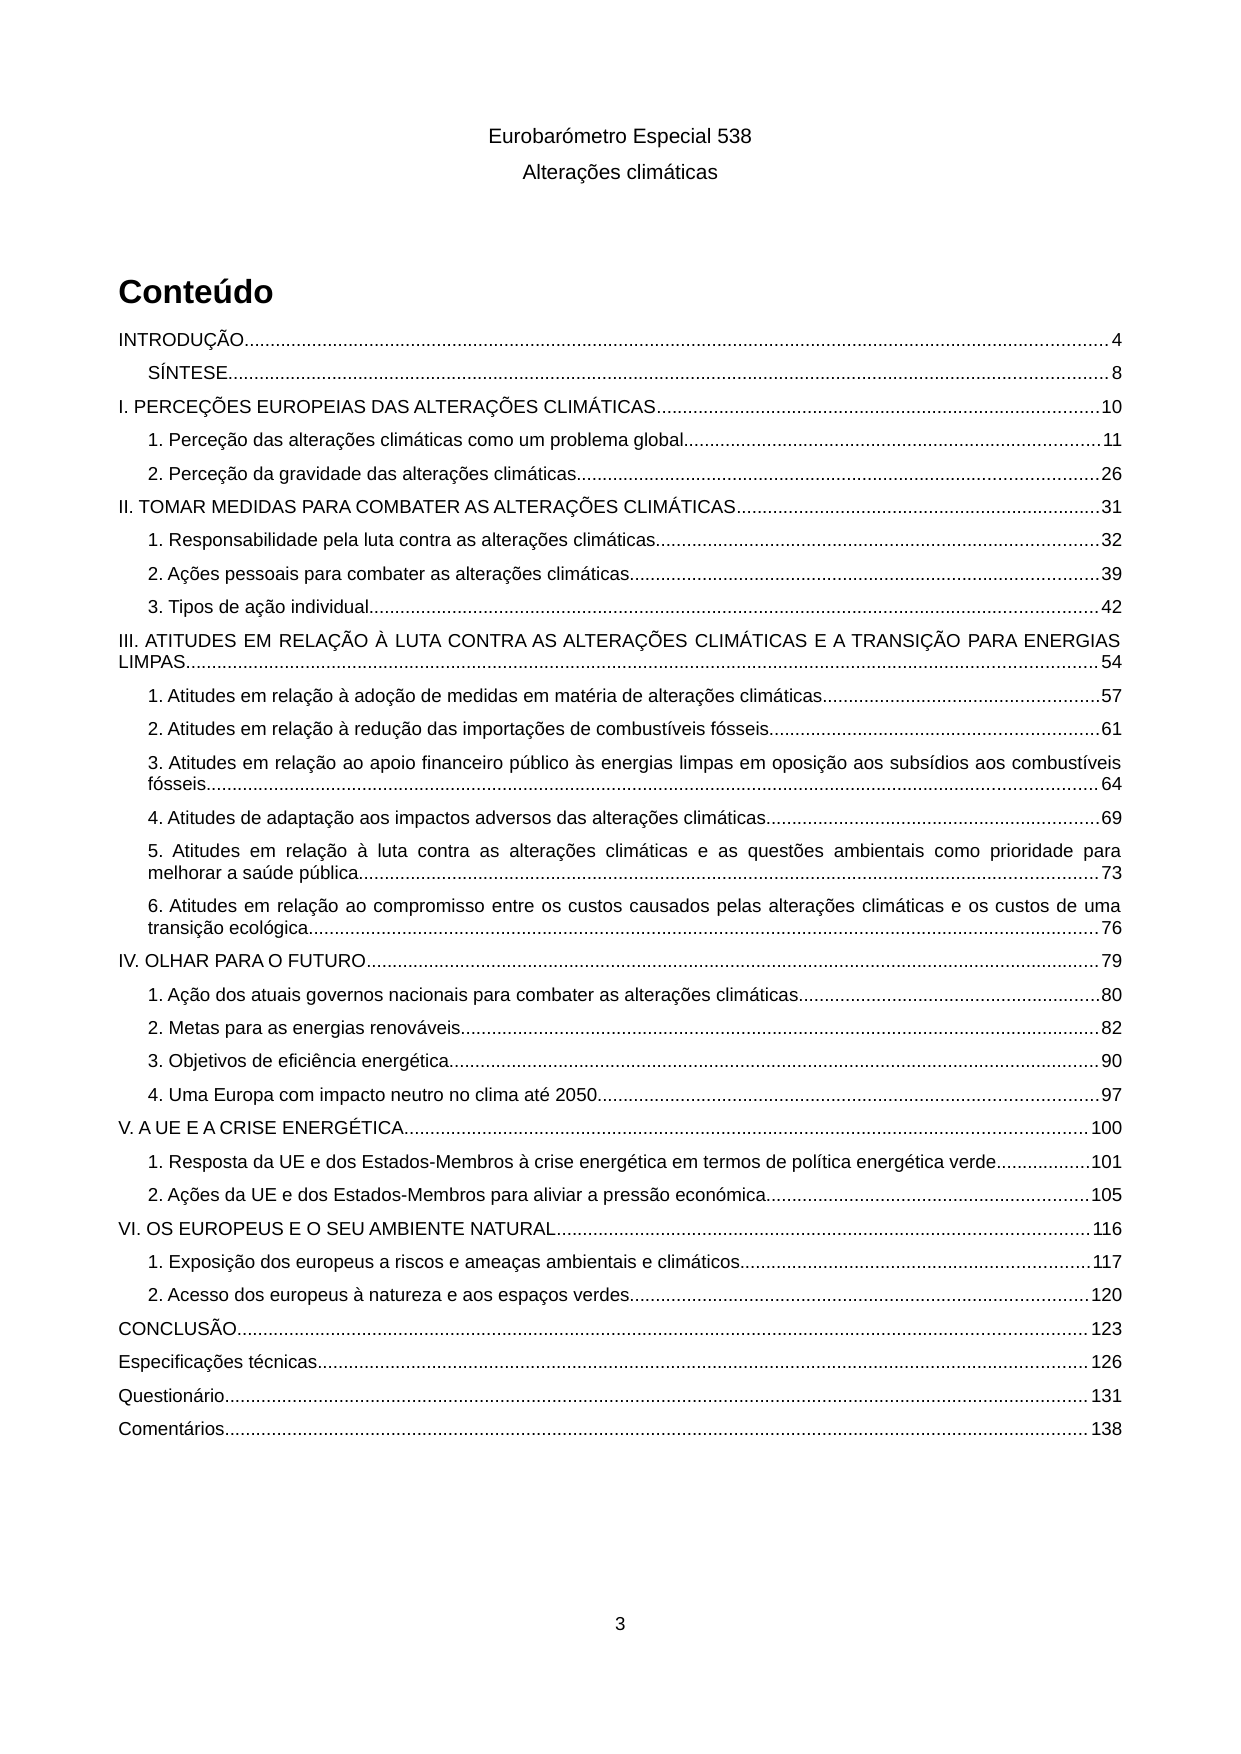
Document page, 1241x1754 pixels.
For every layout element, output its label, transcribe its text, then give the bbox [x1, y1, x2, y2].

text 5. Atitudes em relação à luta contra as alterações climáticas e as questões ambientais como prioridade para melhorar a saúde pública 73 [148, 840, 1122, 883]
text 2. Perceção da gravidade das alterações climáticas 26 [148, 462, 1122, 484]
text III. ATITUDES EM RELAÇÃO À LUTA CONTRA AS ALTERAÇÕES CLIMÁTICAS E A TRANSIÇÃO PARA ENERGIAS LIMPAS 54 [118, 629, 1122, 673]
text Questionário 131 [118, 1384, 1122, 1406]
text 1. Resposta da UE e dos Estados-Membros à crise energética em termos de política energética verde 101 [148, 1151, 1122, 1172]
text 4. Uma Europa com impacto neutro no clima até 2050 97 [148, 1084, 1122, 1105]
text CONCLUSÃO 123 [118, 1318, 1122, 1339]
text SÍNTESE 8 [148, 362, 1122, 384]
text II. TOMAR MEDIDAS PARA COMBATER AS ALTERAÇÕES CLIMÁTICAS 31 [118, 496, 1122, 517]
text 2. Acesso dos europeus à natureza e aos espaços verdes 120 [148, 1284, 1122, 1306]
text Comentários 138 [118, 1418, 1122, 1439]
text Especificações técnicas 126 [118, 1351, 1122, 1373]
text 1. Atitudes em relação à adoção de medidas em matéria de alterações climáticas 57 [148, 684, 1122, 706]
text 1. Ação dos atuais governos nacionais para combater as alterações climáticas 80 [148, 983, 1122, 1005]
text 4. Atitudes de adaptação aos impactos adversos das alterações climáticas 69 [148, 806, 1122, 828]
text 3. Tipos de ação individual 42 [148, 596, 1122, 618]
text 1. Perceção das alterações climáticas como um problema global 11 [148, 429, 1122, 451]
text 1. Exposição dos europeus a riscos e ameaças ambientais e climáticos 117 [148, 1251, 1122, 1272]
text I. PERCEÇÕES EUROPEIAS DAS ALTERAÇÕES CLIMÁTICAS 10 [118, 396, 1122, 417]
text 2. Atitudes em relação à redução das importações de combustíveis fósseis 61 [148, 718, 1122, 739]
text 2. Ações da UE e dos Estados-Membros para aliviar a pressão económica 105 [148, 1184, 1122, 1206]
text VI. OS EUROPEUS E O SEU AMBIENTE NATURAL 116 [118, 1217, 1122, 1239]
text INTRODUÇÃO 4 [118, 329, 1122, 350]
text 3. Atitudes em relação ao apoio financeiro público às energias limpas em oposição aos subsídios aos combustíveis fósseis 64 [148, 751, 1122, 794]
text 2. Metas para as energias renováveis 82 [148, 1017, 1122, 1038]
text IV. OLHAR PARA O FUTURO 79 [118, 950, 1122, 971]
text 3. Objetivos de eficiência energética 90 [148, 1050, 1122, 1072]
text V. A UE E A CRISE ENERGÉTICA 100 [118, 1117, 1122, 1139]
text 2. Ações pessoais para combater as alterações climáticas 39 [148, 563, 1122, 584]
subtitle Conteúdo [118, 272, 1122, 310]
text 1. Responsabilidade pela luta contra as alterações climáticas 32 [148, 529, 1122, 551]
text 6. Atitudes em relação ao compromisso entre os custos causados pelas alterações climáticas e os custos de uma transição ecológica 76 [148, 895, 1122, 938]
